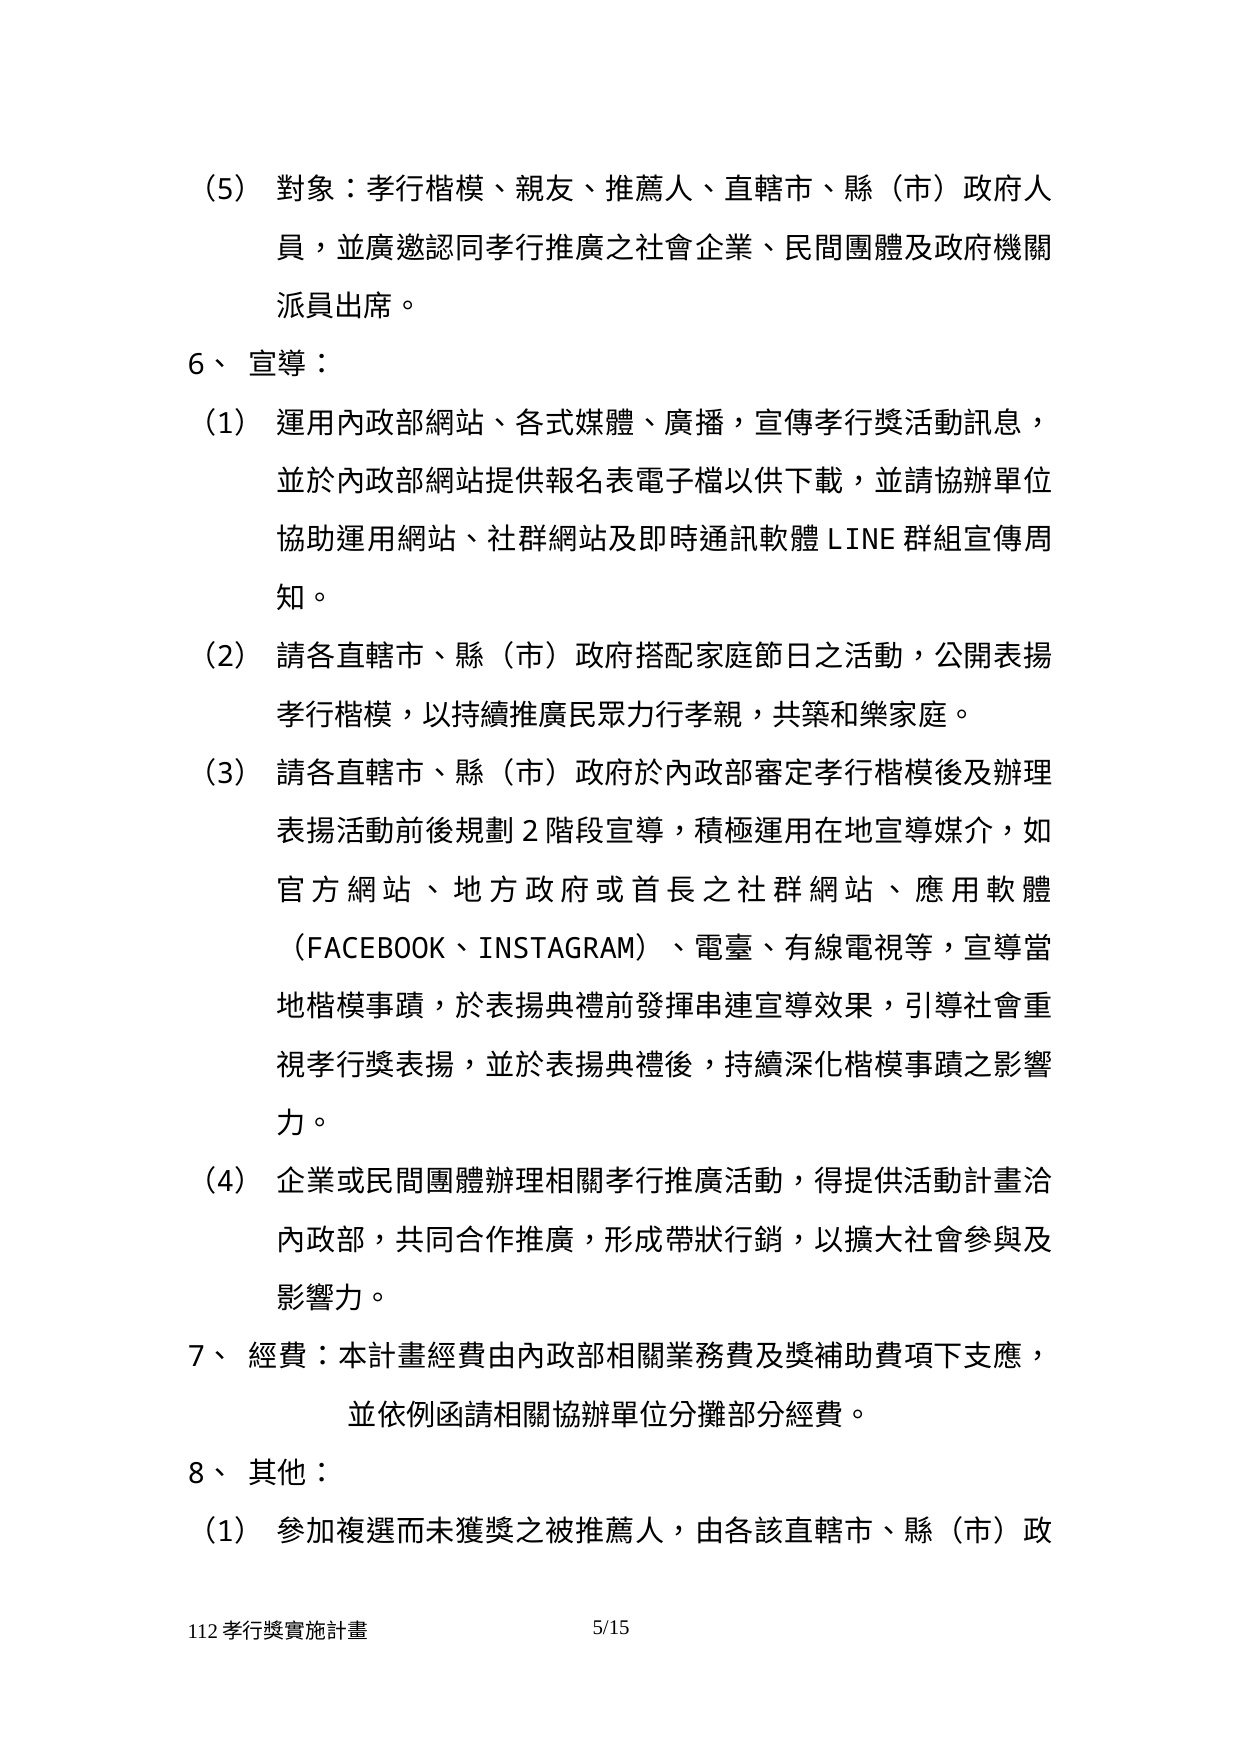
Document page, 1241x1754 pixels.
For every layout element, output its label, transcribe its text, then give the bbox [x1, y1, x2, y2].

list 運用內政部網站、各式媒體、廣播，宣傳孝行獎活動訊息，並於內政部網站提供報名表電子檔以供下載，並請協辦單位協助運用網站、社群網站及即時通訊軟體LINE群組宣傳周知。 [187, 383, 1053, 617]
list 宣導： [187, 325, 1053, 383]
list 參加複選而未獲獎之被推薦人，由各該直轄市、縣（市）政 [187, 1492, 1053, 1550]
list 請各直轄市、縣（市）政府於內政部審定孝行楷模後及辦理表揚活動前後規劃2階段宣導，積極運用在地宣導媒介，如官方網站、地方政府或首長之社群網站、應用軟體（FACEBOOK、INSTAGRAM）、電臺、有線電視等，宣導當地楷模事蹟，於表揚典禮前發揮串連宣導效果，引導社會重視孝行獎表揚，並於表揚典禮後，持續深化楷模事蹟之影響力。 [187, 733, 1053, 1142]
list 其他： [187, 1433, 1053, 1492]
list 經費：本計畫經費由內政部相關業務費及獎補助費項下支應，並依例函請相關協辦單位分攤部分經費。 [187, 1317, 1053, 1433]
list 對象：孝行楷模、親友、推薦人、直轄市、縣（市）政府人員，並廣邀認同孝行推廣之社會企業、民間團體及政府機關派員出席。 [187, 150, 1053, 325]
list 請各直轄市、縣（市）政府搭配家庭節日之活動，公開表揚孝行楷模，以持續推廣民眾力行孝親，共築和樂家庭。 [187, 617, 1053, 733]
list 企業或民間團體辦理相關孝行推廣活動，得提供活動計畫洽內政部，共同合作推廣，形成帶狀行銷，以擴大社會參與及影響力。 [187, 1142, 1053, 1317]
